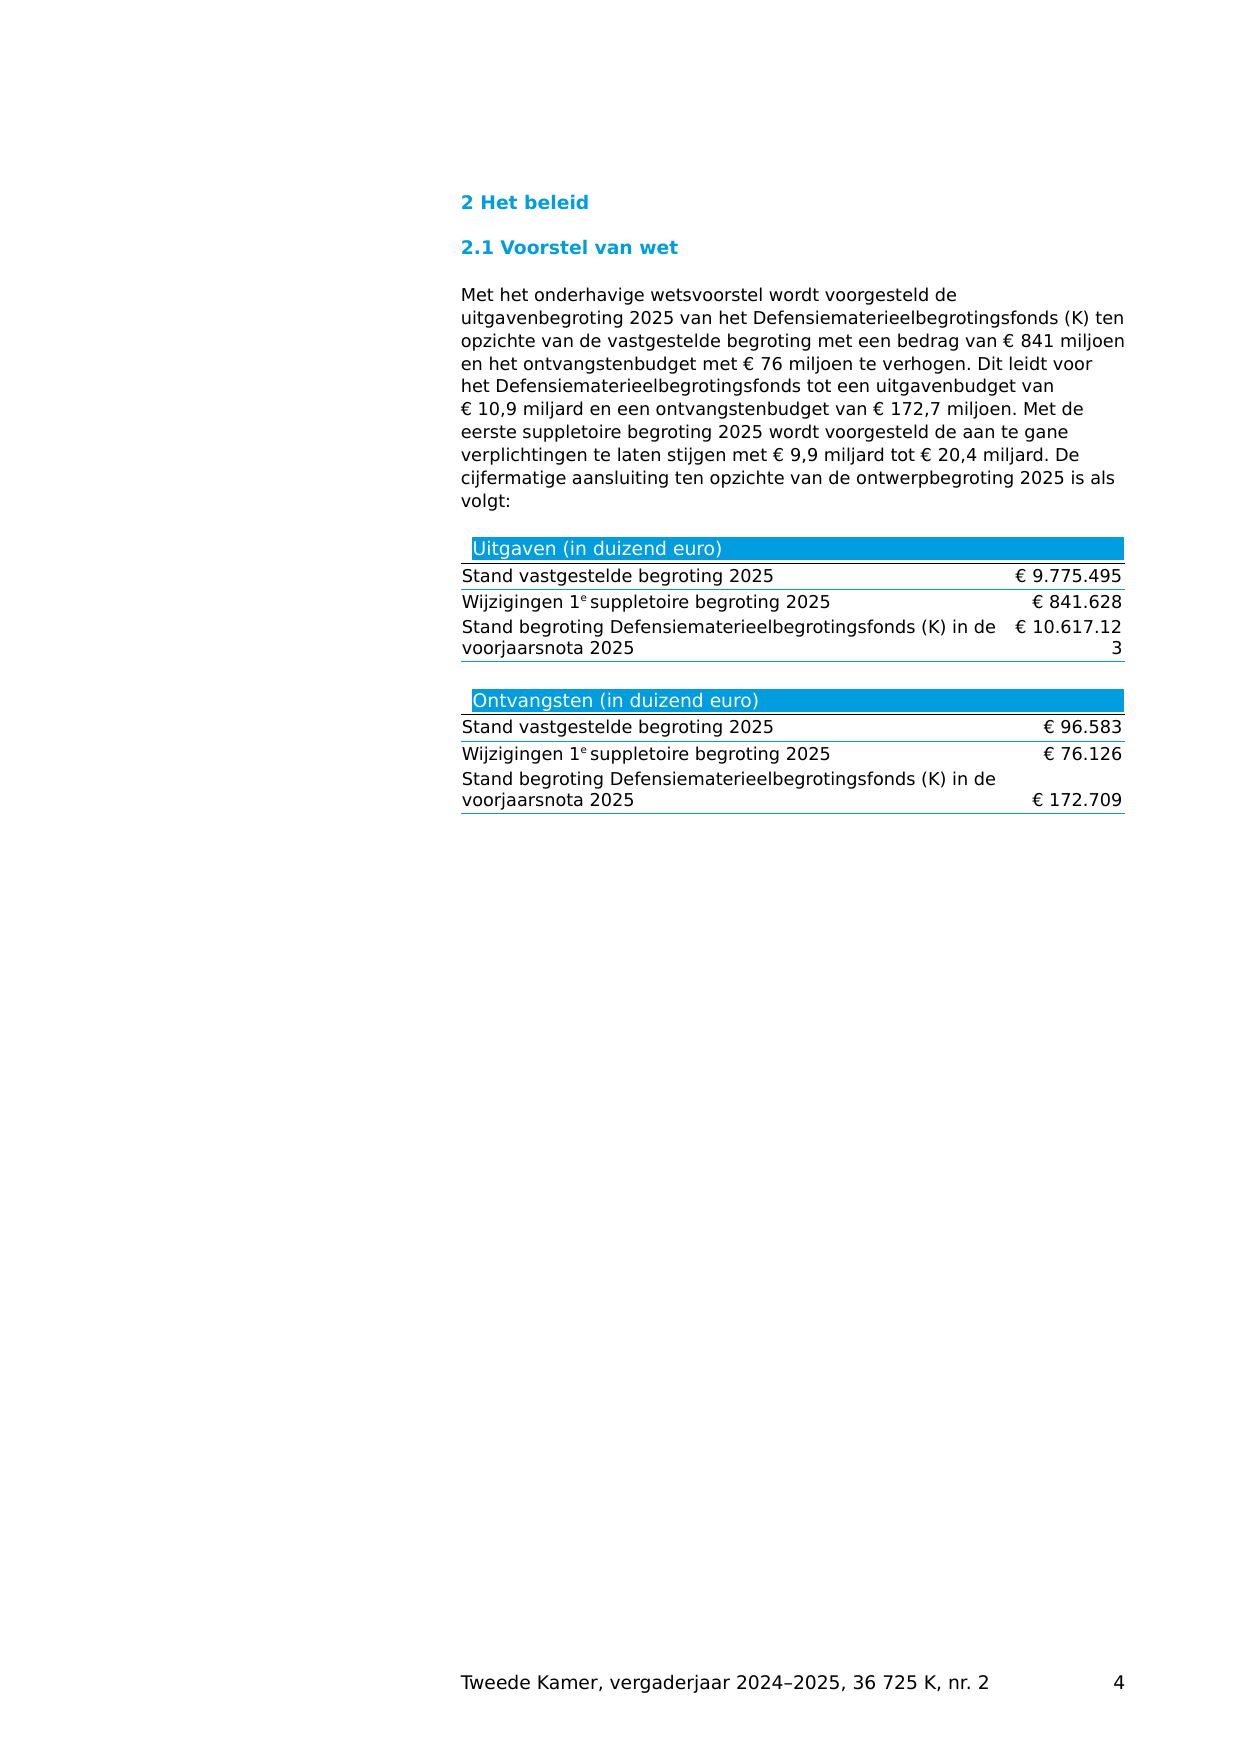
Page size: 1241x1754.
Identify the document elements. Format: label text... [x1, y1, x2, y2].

table_cell Wijzigingen 1e suppletoire begroting 2025 [461, 590, 1003, 615]
table_cell Stand begroting Defensiematerieelbegrotingsfonds (K) in de voorjaarsnota 2025 [461, 767, 1025, 812]
table_cell Wijzigingen 1e suppletoire begroting 2025 [461, 742, 1025, 767]
table_cell € 841.628 [1004, 590, 1125, 615]
text Met het onderhavige wetsvoorstel wordt voorgesteld de uitgavenbegroting 2025 van het Defensiematerieelbegrotingsfonds (K) ten opzichte van de vastgestelde begroting met een bedrag van € 841 miljoen en het ontvangstenbudget met € 76 miljoen te verhogen. Dit leidt voor het Defensiematerieelbegrotingsfonds tot een uitgavenbudget van € 10,9 miljard en een ontvangstenbudget van € 172,7 miljoen. Met de eerste suppletoire begroting 2025 wordt voorgesteld de aan te gane verplichtingen te laten stijgen met € 9,9 miljard tot € 20,4 miljard. De cijfermatige aansluiting ten opzichte van de ontwerpbegroting 2025 is als volgt: [461, 283, 1125, 512]
table_cell Stand begroting Defensiematerieelbegrotingsfonds (K) in de voorjaarsnota 2025 [461, 615, 1003, 661]
table_cell Stand vastgestelde begroting 2025 [461, 715, 1025, 741]
table_cell € 172.709 [1025, 767, 1125, 812]
table_cell € 96.583 [1025, 715, 1125, 741]
table_header Ontvangsten (in duizend euro) [461, 686, 1125, 714]
title 2.1 Voorstel van wet [461, 237, 1125, 259]
table_cell € 10.617.123 [1004, 615, 1125, 661]
table_cell € 9.775.495 [1004, 564, 1125, 589]
table_header Uitgaven (in duizend euro) [461, 535, 1125, 562]
title 2 Het beleid [461, 191, 1125, 214]
table_cell Stand vastgestelde begroting 2025 [461, 564, 1003, 589]
table_cell € 76.126 [1025, 742, 1125, 767]
